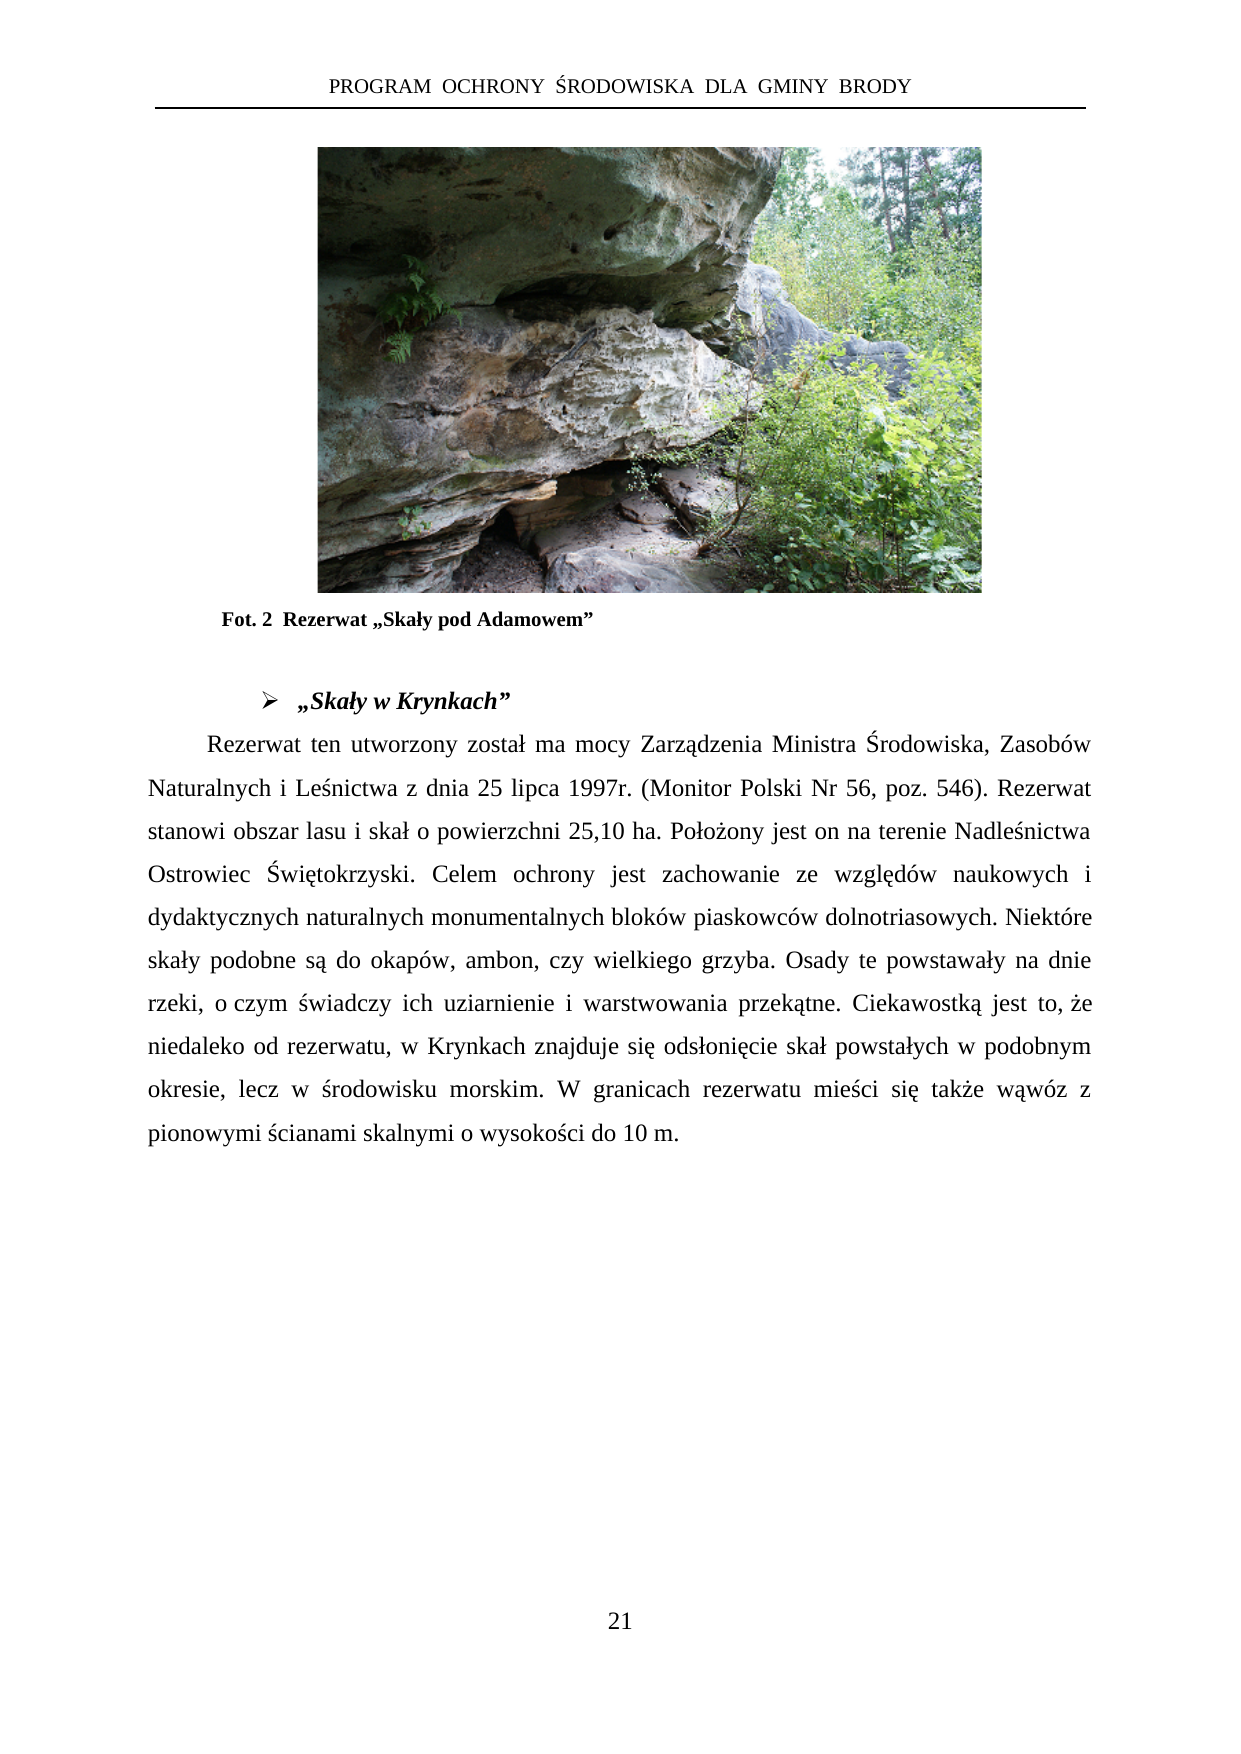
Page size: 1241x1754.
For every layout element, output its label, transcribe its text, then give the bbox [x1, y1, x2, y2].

text Fot. 2 Rezerwat „Skały pod Adamowem” [148, 607, 1093, 631]
list „Skały w Krynkach” [260, 686, 1093, 715]
text Rezerwat ten utworzony został ma mocy Zarządzenia Ministra Środowiska, Zasobów Naturalnych i Leśnictwa z dnia 25 lipca 1997r. (Monitor Polski Nr 56, poz. 546). Rezerwat stanowi obszar lasu i skał o powierzchni 25,10 ha. Położony jest on na terenie Nadleśnictwa Ostrowiec Świętokrzyski. Celem ochrony jest zachowanie ze względów naukowych i dydaktycznych naturalnych monumentalnych bloków piaskowców dolnotriasowych. Niektóre skały podobne są do okapów, ambon, czy wielkiego grzyba. Osady te powstawały na dnie rzeki, o czym świadczy ich uziarnienie i warstwowania przekątne. Ciekawostką jest to, że niedaleko od rezerwatu, w Krynkach znajduje się odsłonięcie skał powstałych w podobnym okresie, lecz w środowisku morskim. W granicach rezerwatu mieści się także wąwóz z pionowymi ścianami skalnymi o wysokości do 10 m. [148, 729, 1093, 1146]
